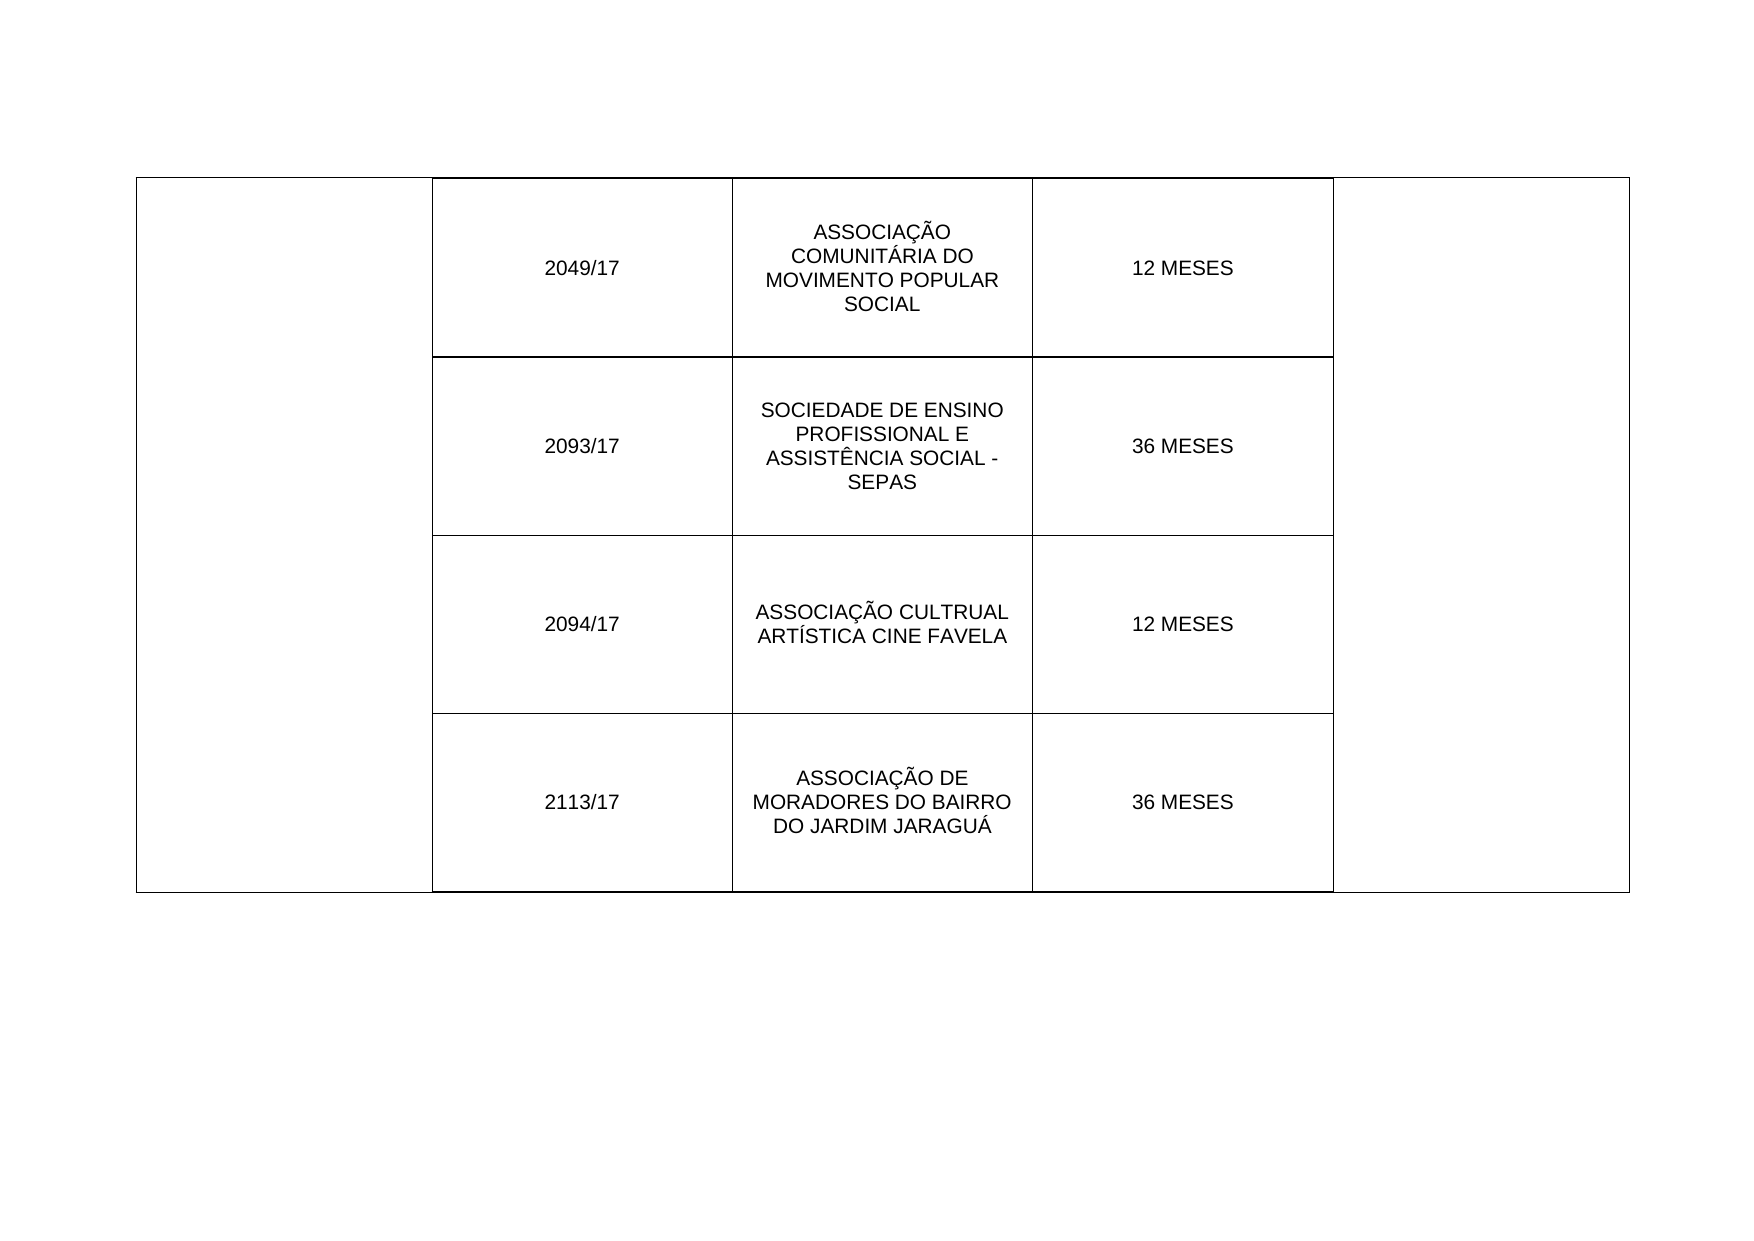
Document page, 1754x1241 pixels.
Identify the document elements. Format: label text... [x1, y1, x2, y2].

table_cell SOCIEDADE DE ENSINO PROFISSIONAL E ASSISTÊNCIA SOCIAL - SEPAS [733, 358, 1032, 534]
table_cell ASSOCIAÇÃO COMUNITÁRIA DO MOVIMENTO POPULAR SOCIAL [733, 179, 1032, 356]
table_cell 12 MESES [1033, 179, 1333, 356]
table_cell [1334, 178, 1629, 892]
table_cell ASSOCIAÇÃO CULTRUAL ARTÍSTICA CINE FAVELA [733, 536, 1032, 713]
table_cell [137, 178, 432, 892]
table_cell ASSOCIAÇÃO DE MORADORES DO BAIRRO DO JARDIM JARAGUÁ [733, 714, 1032, 891]
table_cell 12 MESES [1033, 536, 1333, 713]
table_cell 2094/17 [433, 536, 732, 713]
table_cell 36 MESES [1033, 714, 1333, 891]
table_cell 2093/17 [433, 358, 732, 534]
table_cell 2113/17 [433, 714, 732, 891]
table_cell 36 MESES [1033, 358, 1333, 534]
table_cell 2049/17 [433, 179, 732, 356]
